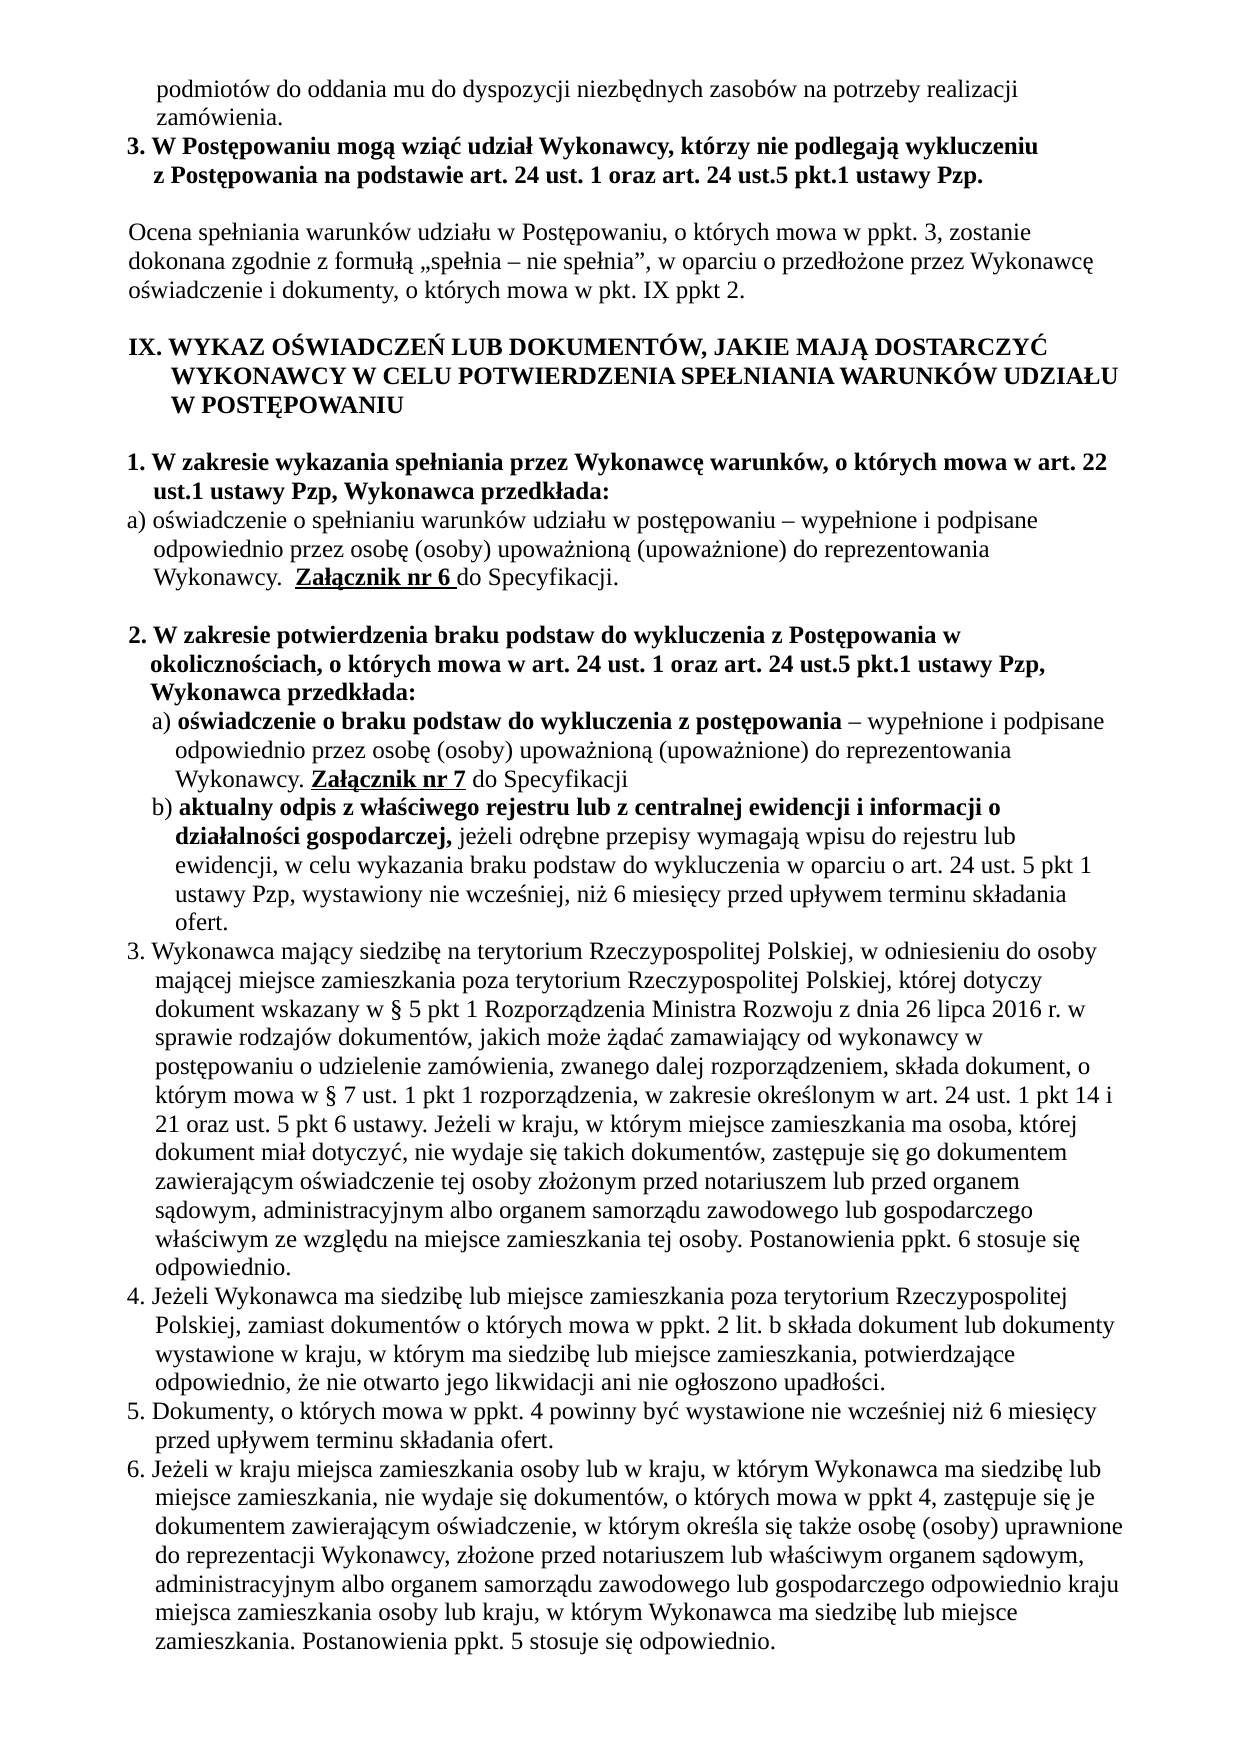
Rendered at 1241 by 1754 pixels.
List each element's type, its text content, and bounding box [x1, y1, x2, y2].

text Ocena spełniania warunków udziału w Postępowaniu, o których mowa w ppkt. 3, zostanie dokonana zgodnie z formułą „spełnia – nie spełnia”, w oparciu o przedłożone przez Wykonawcę oświadczenie i dokumenty, o których mowa w pkt. IX ppkt 2. [128, 217, 1123, 304]
text 1. W zakresie wykazania spełniania przez Wykonawcę warunków, o których mowa w art. 22 ust.1 ustawy Pzp, Wykonawca przedkłada: [127, 447, 1123, 505]
text b) aktualny odpis z właściwego rejestru lub z centralnej ewidencji i informacji o działalności gospodarczej, jeżeli odrębne przepisy wymagają wpisu do rejestru lub ewidencji, w celu wykazania braku podstaw do wykluczenia w oparciu o art. 24 ust. 5 pkt 1 ustawy Pzp, wystawiony nie wcześniej, niż 6 miesięcy przed upływem terminu składania ofert. [152, 792, 1123, 936]
text 3. Wykonawca mający siedzibę na terytorium Rzeczypospolitej Polskiej, w odniesieniu do osoby mającej miejsce zamieszkania poza terytorium Rzeczypospolitej Polskiej, której dotyczy dokument wskazany w § 5 pkt 1 Rozporządzenia Ministra Rozwoju z dnia 26 lipca 2016 r. w sprawie rodzajów dokumentów, jakich może żądać zamawiający od wykonawcy w postępowaniu o udzielenie zamówienia, zwanego dalej rozporządzeniem, składa dokument, o którym mowa w § 7 ust. 1 pkt 1 rozporządzenia, w zakresie określonym w art. 24 ust. 1 pkt 14 i 21 oraz ust. 5 pkt 6 ustawy. Jeżeli w kraju, w którym miejsce zamieszkania ma osoba, której dokument miał dotyczyć, nie wydaje się takich dokumentów, zastępuje się go dokumentem zawierającym oświadczenie tej osoby złożonym przed notariuszem lub przed organem sądowym, administracyjnym albo organem samorządu zawodowego lub gospodarczego właściwym ze względu na miejsce zamieszkania tej osoby. Postanowienia ppkt. 6 stosuje się odpowiednio. [127, 936, 1123, 1281]
text 5. Dokumenty, o których mowa w ppkt. 4 powinny być wystawione nie wcześniej niż 6 miesięcy przed upływem terminu składania ofert. [127, 1396, 1123, 1454]
text IX. WYKAZ OŚWIADCZEŃ LUB DOKUMENTÓW, JAKIE MAJĄ DOSTARCZYĆ WYKONAWCY W CELU POTWIERDZENIA SPEŁNIANIA WARUNKÓW UDZIAŁU W POSTĘPOWANIU [128, 332, 1123, 419]
text a) oświadczenie o spełnianiu warunków udziału w postępowaniu – wypełnione i podpisane odpowiednio przez osobę (osoby) upoważnioną (upoważnione) do reprezentowania Wykonawcy. Załącznik nr 6 do Specyfikacji. [127, 505, 1123, 591]
text 4. Jeżeli Wykonawca ma siedzibę lub miejsce zamieszkania poza terytorium Rzeczypospolitej Polskiej, zamiast dokumentów o których mowa w ppkt. 2 lit. b składa dokument lub dokumenty wystawione w kraju, w którym ma siedzibę lub miejsce zamieszkania, potwierdzające odpowiednio, że nie otwarto jego likwidacji ani nie ogłoszono upadłości. [127, 1281, 1123, 1396]
text podmiotów do oddania mu do dyspozycji niezbędnych zasobów na potrzeby realizacji zamówienia. [128, 74, 1123, 131]
text 6. Jeżeli w kraju miejsca zamieszkania osoby lub w kraju, w którym Wykonawca ma siedzibę lub miejsce zamieszkania, nie wydaje się dokumentów, o których mowa w ppkt 4, zastępuje się je dokumentem zawierającym oświadczenie, w którym określa się także osobę (osoby) uprawnione do reprezentacji Wykonawcy, złożone przed notariuszem lub właściwym organem sądowym, administracyjnym albo organem samorządu zawodowego lub gospodarczego odpowiednio kraju miejsca zamieszkania osoby lub kraju, w którym Wykonawca ma siedzibę lub miejsce zamieszkania. Postanowienia ppkt. 5 stosuje się odpowiednio. [127, 1454, 1123, 1655]
text a) oświadczenie o braku podstaw do wykluczenia z postępowania – wypełnione i podpisane odpowiednio przez osobę (osoby) upoważnioną (upoważnione) do reprezentowania Wykonawcy. Załącznik nr 7 do Specyfikacji [152, 706, 1123, 792]
text 2. W zakresie potwierdzenia braku podstaw do wykluczenia z Postępowania w okolicznościach, o których mowa w art. 24 ust. 1 oraz art. 24 ust.5 pkt.1 ustawy Pzp, Wykonawca przedkłada: [128, 620, 1123, 706]
text 3. W Postępowaniu mogą wziąć udział Wykonawcy, którzy nie podlegają wykluczeniu z Postępowania na podstawie art. 24 ust. 1 oraz art. 24 ust.5 pkt.1 ustawy Pzp. [127, 131, 1123, 189]
